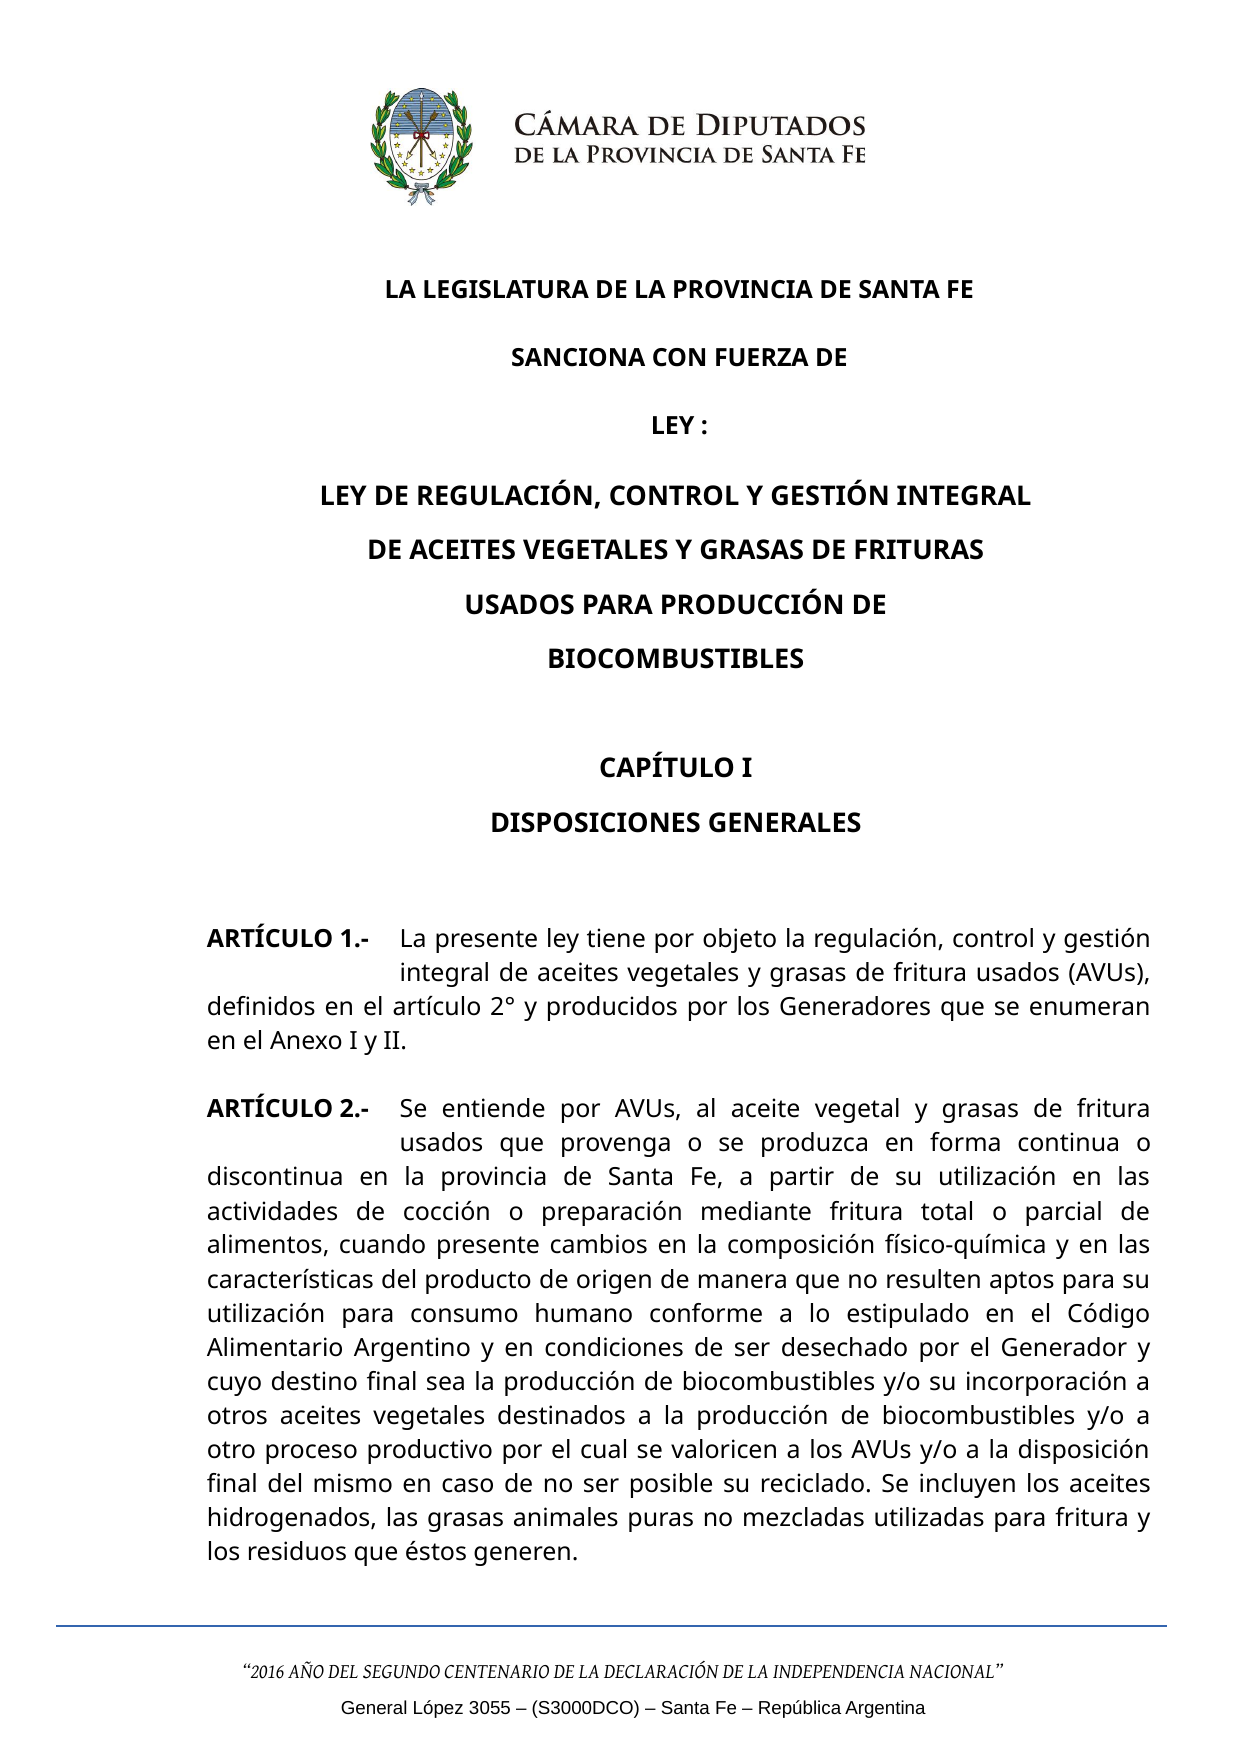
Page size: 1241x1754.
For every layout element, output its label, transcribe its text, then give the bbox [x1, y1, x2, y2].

text DISPOSICIONES GENERALES [207, 803, 1152, 840]
text DE ACEITES VEGETALES Y GRASAS DE FRITURAS [207, 531, 1152, 567]
text USADOS PARA Producción DE [207, 585, 1152, 622]
text LA LEGISLATURA DE LA PROVINCIA DE SANTA FE [207, 272, 1152, 306]
text BIOCOMBUSTIBLES [207, 640, 1152, 677]
text La presente ley tiene por objeto la regulación, control y gestión integral de aceites vegetales y grasas de fritura usados (AVUs), definidos en el artículo 2° y producidos por los Generadores que se enumeran en el Anexo I y II. [207, 921, 1152, 1057]
text SANCIONA CON FUERZA DE [207, 340, 1152, 374]
table_header ARTÍCULO 2.- [207, 1091, 399, 1141]
picture [370, 88, 866, 210]
text Se entiende por AVUs, al aceite vegetal y grasas de fritura usados que provenga o se produzca en forma continua o discontinua en la provincia de Santa Fe, a partir de su utilización en las actividades de cocción o preparación mediante fritura total o parcial de alimentos, cuando presente cambios en la composición físico-química y en las características del producto de origen de manera que no resulten aptos para su utilización para consumo humano conforme a lo estipulado en el Código Alimentario Argentino y en condiciones de ser desechado por el Generador y cuyo destino ﬁnal sea la producción de biocombustibles y/o su incorporación a otros aceites vegetales destinados a la producción de biocombustibles y/o a otro proceso productivo por el cual se valoricen a los AVUs y/o a la disposición ﬁnal del mismo en caso de no ser posible su reciclado. Se incluyen los aceites hidrogenados, las grasas animales puras no mezcladas utilizadas para fritura y los residuos que éstos generen. [207, 1091, 1152, 1568]
table_header ARTÍCULO 1.- [207, 921, 399, 971]
text LEY : [207, 408, 1152, 442]
text CAPÍTULO I [207, 749, 1152, 786]
text LEY DE REGULACIÓN, CONTROL Y GESTIÓN INTEGRAL [207, 476, 1152, 513]
